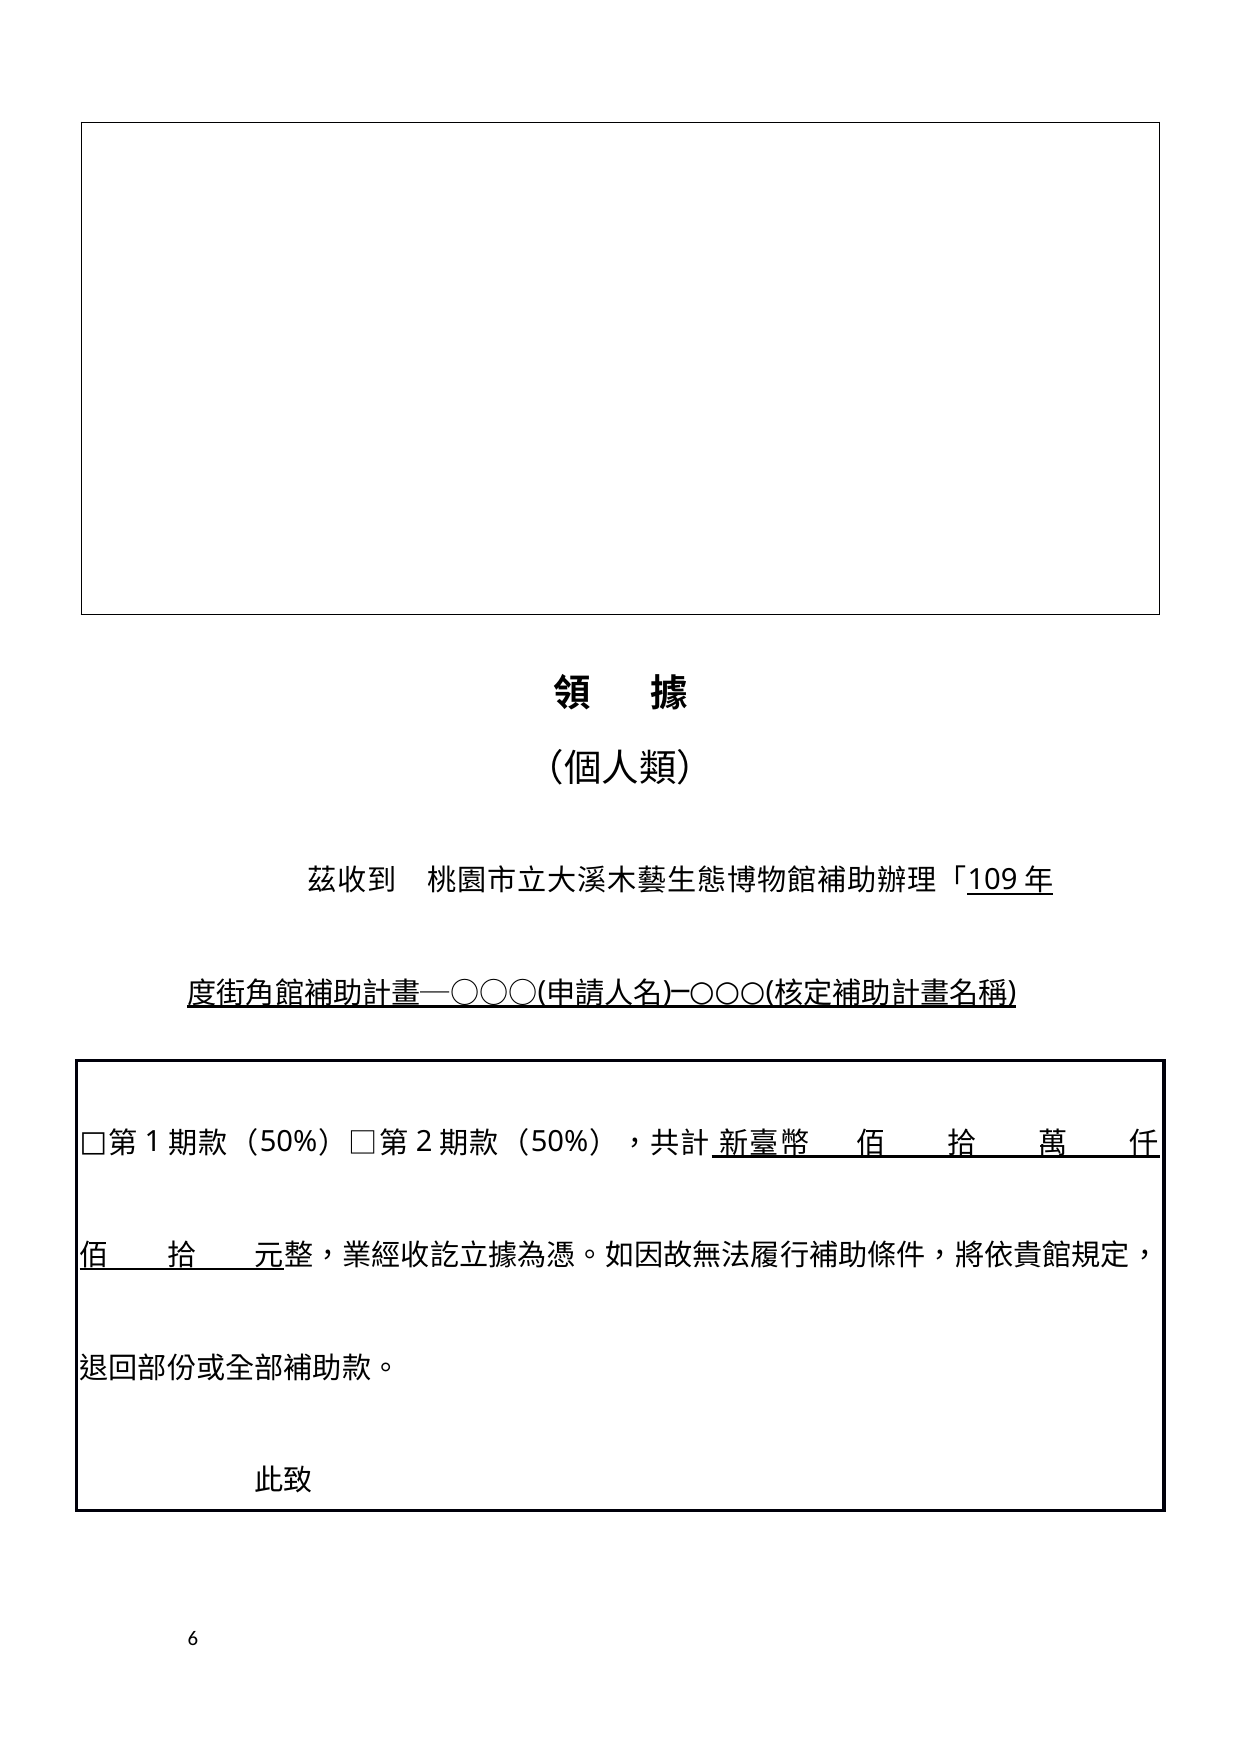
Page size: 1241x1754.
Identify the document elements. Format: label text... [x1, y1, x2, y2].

table_cell [82, 123, 1159, 614]
text 領 據 [187, 647, 1053, 722]
text 茲收到 桃園市立大溪木藝生態博物館補助辦理「109年度街角館補助計畫─○○○(申請人名)─○○○(核定補助計畫名稱) [187, 834, 1053, 1022]
text （個人類） [187, 722, 1053, 797]
table_header □第1期款（50%）□第2期款（50%），共計 新臺幣 佰 拾 萬 仟 佰 拾 元整，業經收訖立據為憑。如因故無法履行補助條件，將依貴館規定，退回部份或全部補助款。 此致 [78, 1062, 1162, 1509]
